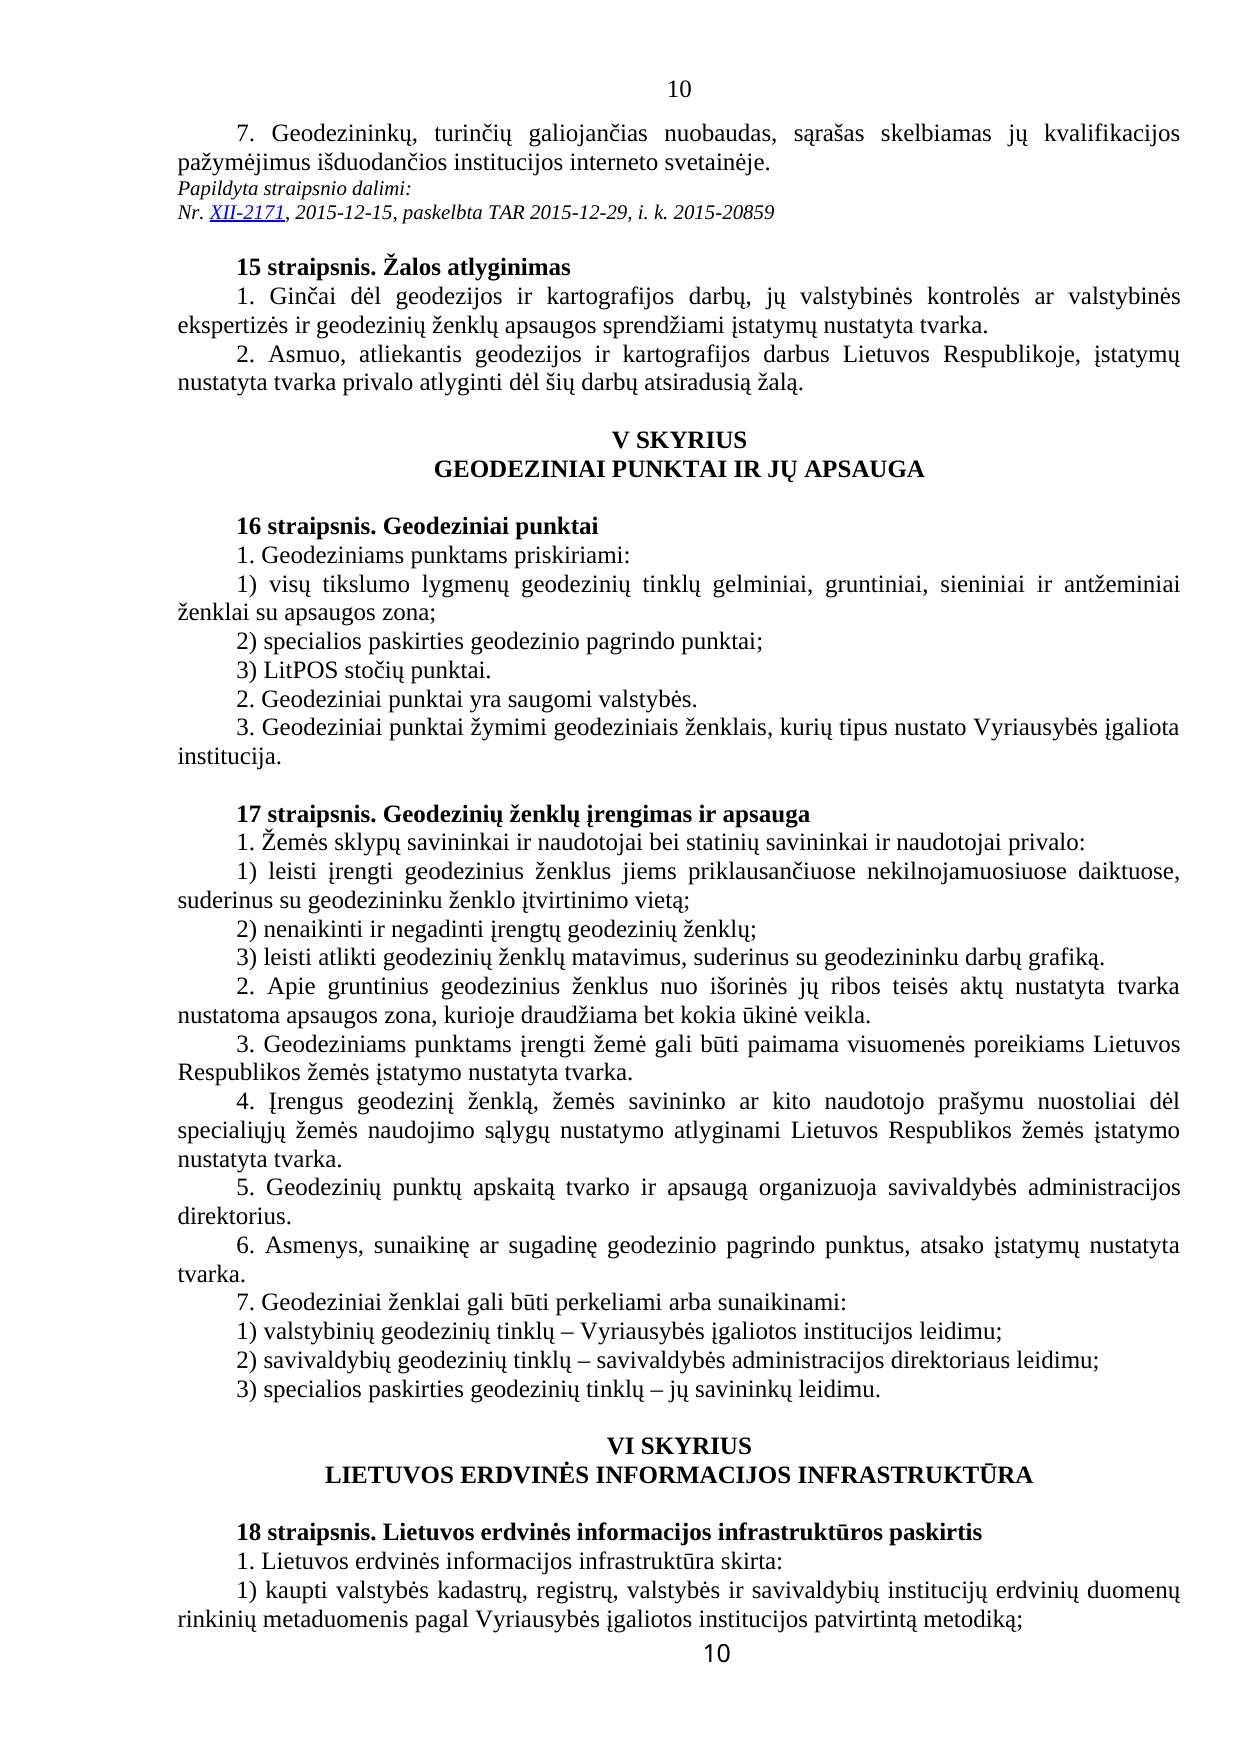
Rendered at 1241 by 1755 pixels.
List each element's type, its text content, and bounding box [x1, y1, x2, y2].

text 1. Lietuvos erdvinės informacijos infrastruktūra skirta: [177, 1546, 1181, 1575]
text 3) leisti atlikti geodezinių ženklų matavimus, suderinus su geodezininku darbų grafiką. [177, 942, 1181, 971]
text LIETUVOS ERDVINĖS INFORMACIJOS INFRASTRUKTŪRA [177, 1460, 1181, 1489]
text 5. Geodezinių punktų apskaitą tvarko ir apsaugą organizuoja savivaldybės administracijos direktorius. [177, 1172, 1181, 1230]
text VI SKYRIUS [177, 1431, 1181, 1460]
text 2. Geodeziniai punktai yra saugomi valstybės. [177, 684, 1181, 712]
text 1) visų tikslumo lygmenų geodezinių tinklų gelminiai, gruntiniai, sieniniai ir antžeminiai ženklai su apsaugos zona; [177, 569, 1181, 626]
text 2) specialios paskirties geodezinio pagrindo punktai; [177, 626, 1181, 655]
text 1) kaupti valstybės kadastrų, registrų, valstybės ir savivaldybių institucijų erdvinių duomenų rinkinių metaduomenis pagal Vyriausybės įgaliotos institucijos patvirtintą metodiką; [177, 1575, 1181, 1632]
text 3. Geodeziniams punktams įrengti žemė gali būti paimama visuomenės poreikiams Lietuvos Respublikos žemės įstatymo nustatyta tvarka. [177, 1029, 1181, 1086]
text 1) leisti įrengti geodezinius ženklus jiems priklausančiuose nekilnojamuosiuose daiktuose, suderinus su geodezininku ženklo įtvirtinimo vietą; [177, 856, 1181, 914]
text GEODEZINIAI PUNKTAI ir JŲ APSAUGA [177, 454, 1181, 482]
text 17 straipsnis. Geodezinių ženklų įrengimas ir apsauga [177, 799, 1181, 827]
text 2. Asmuo, atliekantis geodezijos ir kartografijos darbus Lietuvos Respublikoje, įstatymų nustatyta tvarka privalo atlyginti dėl šių darbų atsiradusią žalą. [177, 339, 1181, 396]
text 7. Geodeziniai ženklai gali būti perkeliami arba sunaikinami: [177, 1287, 1181, 1316]
text Nr. XII-2171, 2015-12-15, paskelbta TAR 2015-12-29, i. k. 2015-20859 [177, 200, 1181, 224]
text Papildyta straipsnio dalimi: [177, 176, 1181, 200]
text 2. Apie gruntinius geodezinius ženklus nuo išorinės jų ribos teisės aktų nustatyta tvarka nustatoma apsaugos zona, kurioje draudžiama bet kokia ūkinė veikla. [177, 971, 1181, 1029]
text 3. Geodeziniai punktai žymimi geodeziniais ženklais, kurių tipus nustato Vyriausybės įgaliota institucija. [177, 712, 1181, 770]
text 3) LitPOS stočių punktai. [177, 655, 1181, 684]
text 16 straipsnis. Geodeziniai punktai [177, 511, 1181, 540]
text 15 straipsnis. Žalos atlyginimas [177, 252, 1181, 281]
text 3) specialios paskirties geodezinių tinklų – jų savininkų leidimu. [177, 1374, 1181, 1402]
text 2) savivaldybių geodezinių tinklų – savivaldybės administracijos direktoriaus leidimu; [177, 1345, 1181, 1374]
text 1. Ginčai dėl geodezijos ir kartografijos darbų, jų valstybinės kontrolės ar valstybinės ekspertizės ir geodezinių ženklų apsaugos sprendžiami įstatymų nustatyta tvarka. [177, 281, 1181, 339]
text V SKYRIUS [177, 425, 1181, 454]
text 18 straipsnis. Lietuvos erdvinės informacijos infrastruktūros paskirtis [177, 1517, 1181, 1546]
text 1. Žemės sklypų savininkai ir naudotojai bei statinių savininkai ir naudotojai privalo: [177, 827, 1181, 856]
text 1) valstybinių geodezinių tinklų – Vyriausybės įgaliotos institucijos leidimu; [177, 1316, 1181, 1345]
text 6. Asmenys, sunaikinę ar sugadinę geodezinio pagrindo punktus, atsako įstatymų nustatyta tvarka. [177, 1230, 1181, 1287]
text 1. Geodeziniams punktams priskiriami: [177, 540, 1181, 569]
text 2) nenaikinti ir negadinti įrengtų geodezinių ženklų; [177, 914, 1181, 942]
text 7. Geodezininkų, turinčių galiojančias nuobaudas, sąrašas skelbiamas jų kvalifikacijos pažymėjimus išduodančios institucijos interneto svetainėje. [177, 118, 1181, 176]
text 4. Įrengus geodezinį ženklą, žemės savininko ar kito naudotojo prašymu nuostoliai dėl specialiųjų žemės naudojimo sąlygų nustatymo atlyginami Lietuvos Respublikos žemės įstatymo nustatyta tvarka. [177, 1086, 1181, 1172]
